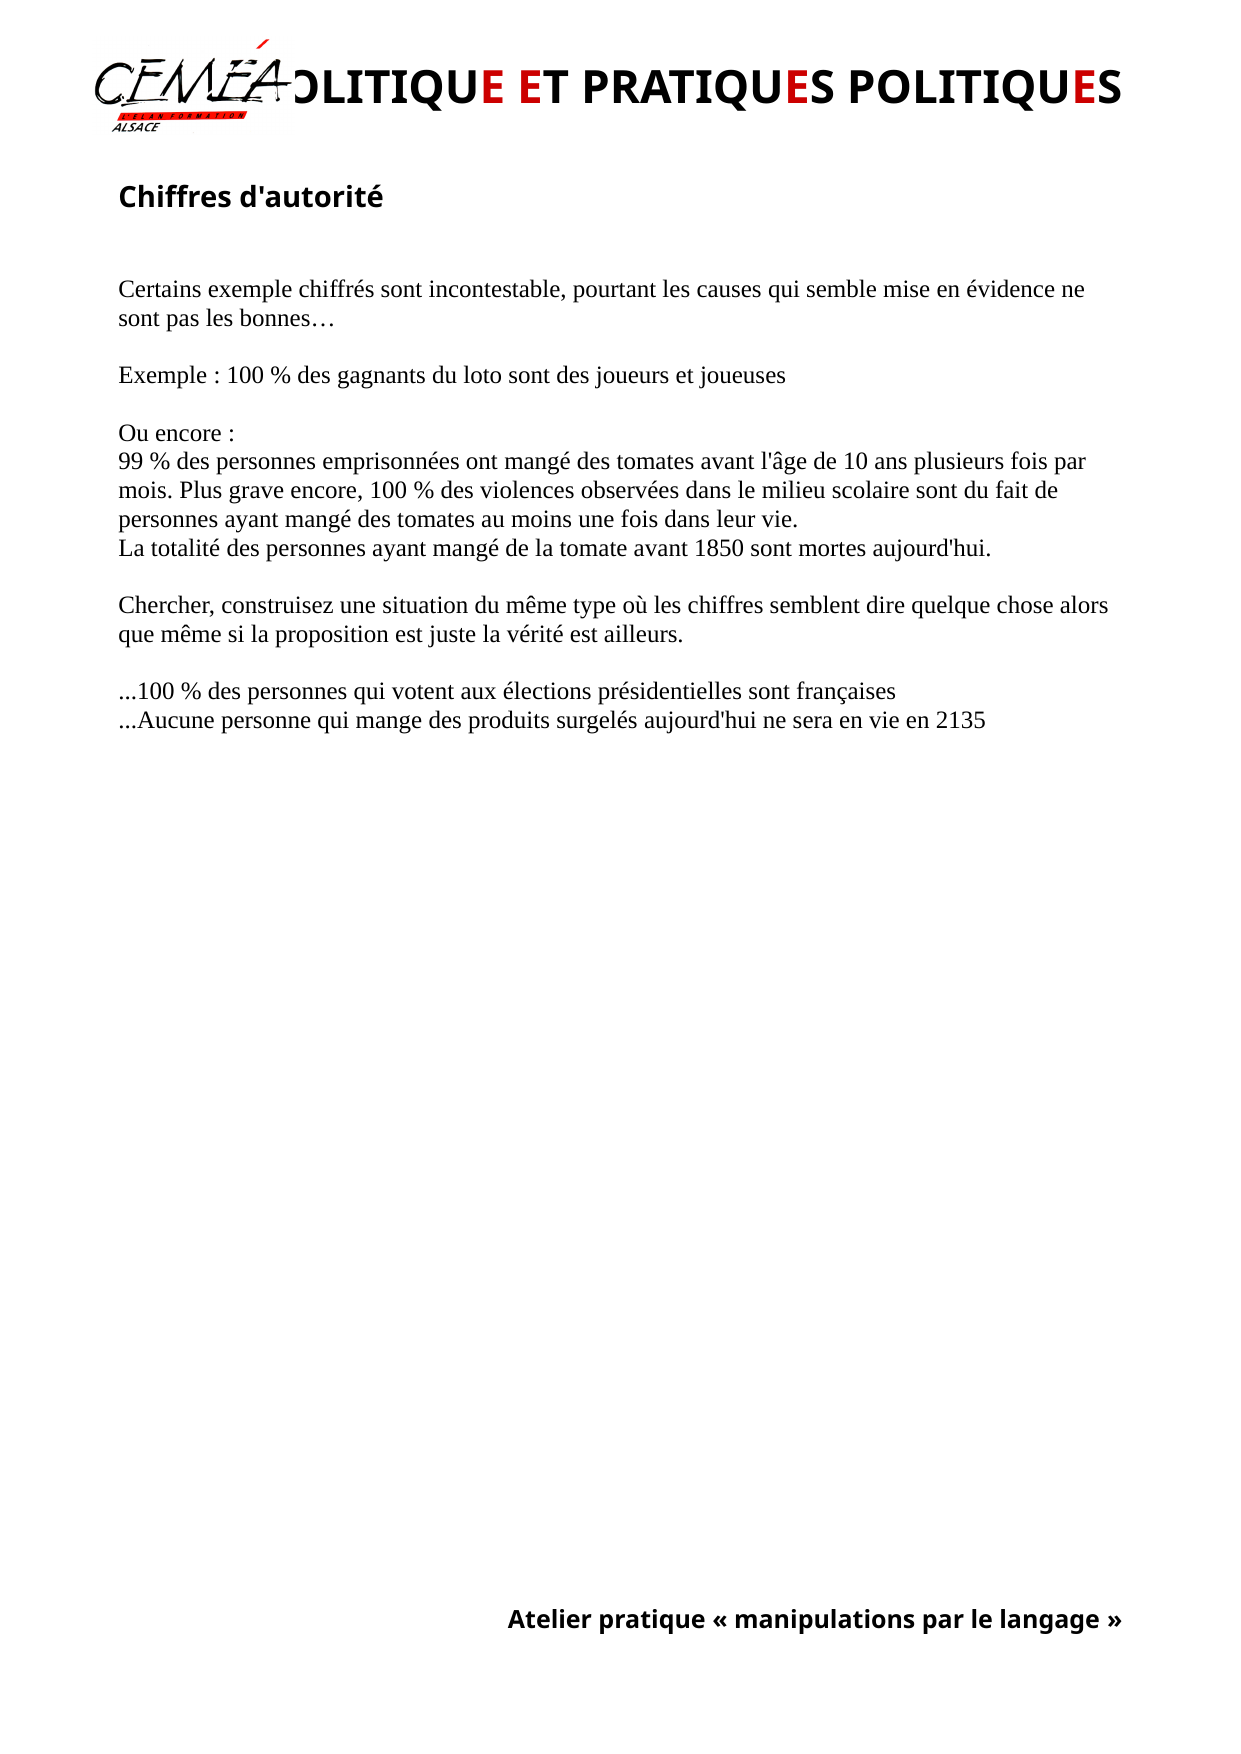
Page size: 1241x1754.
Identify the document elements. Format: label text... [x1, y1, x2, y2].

text Chiffres d'autorité [118, 177, 1122, 216]
text 99 % des personnes emprisonnées ont mangé des tomates avant l'âge de 10 ans plusieurs fois par mois. Plus grave encore, 100 % des violences observées dans le milieu scolaire sont du fait de personnes ayant mangé des tomates au moins une fois dans leur vie. [118, 446, 1122, 533]
text Ou encore : [118, 418, 1122, 446]
text Exemple : 100 % des gagnants du loto sont des joueurs et joueuses [118, 360, 1122, 389]
text La totalité des personnes ayant mangé de la tomate avant 1850 sont mortes aujourd'hui. [118, 533, 1122, 561]
text Certains exemple chiffrés sont incontestable, pourtant les causes qui semble mise en évidence ne sont pas les bonnes… [118, 274, 1122, 331]
text ...Aucune personne qui mange des produits surgelés aujourd'hui ne sera en vie en 2135 [118, 705, 1122, 734]
picture [92, 36, 296, 135]
text ...100 % des personnes qui votent aux élections présidentielles sont françaises [118, 676, 1122, 705]
text Chercher, construisez une situation du même type où les chiffres semblent dire quelque chose alors que même si la proposition est juste la vérité est ailleurs. [118, 590, 1122, 648]
